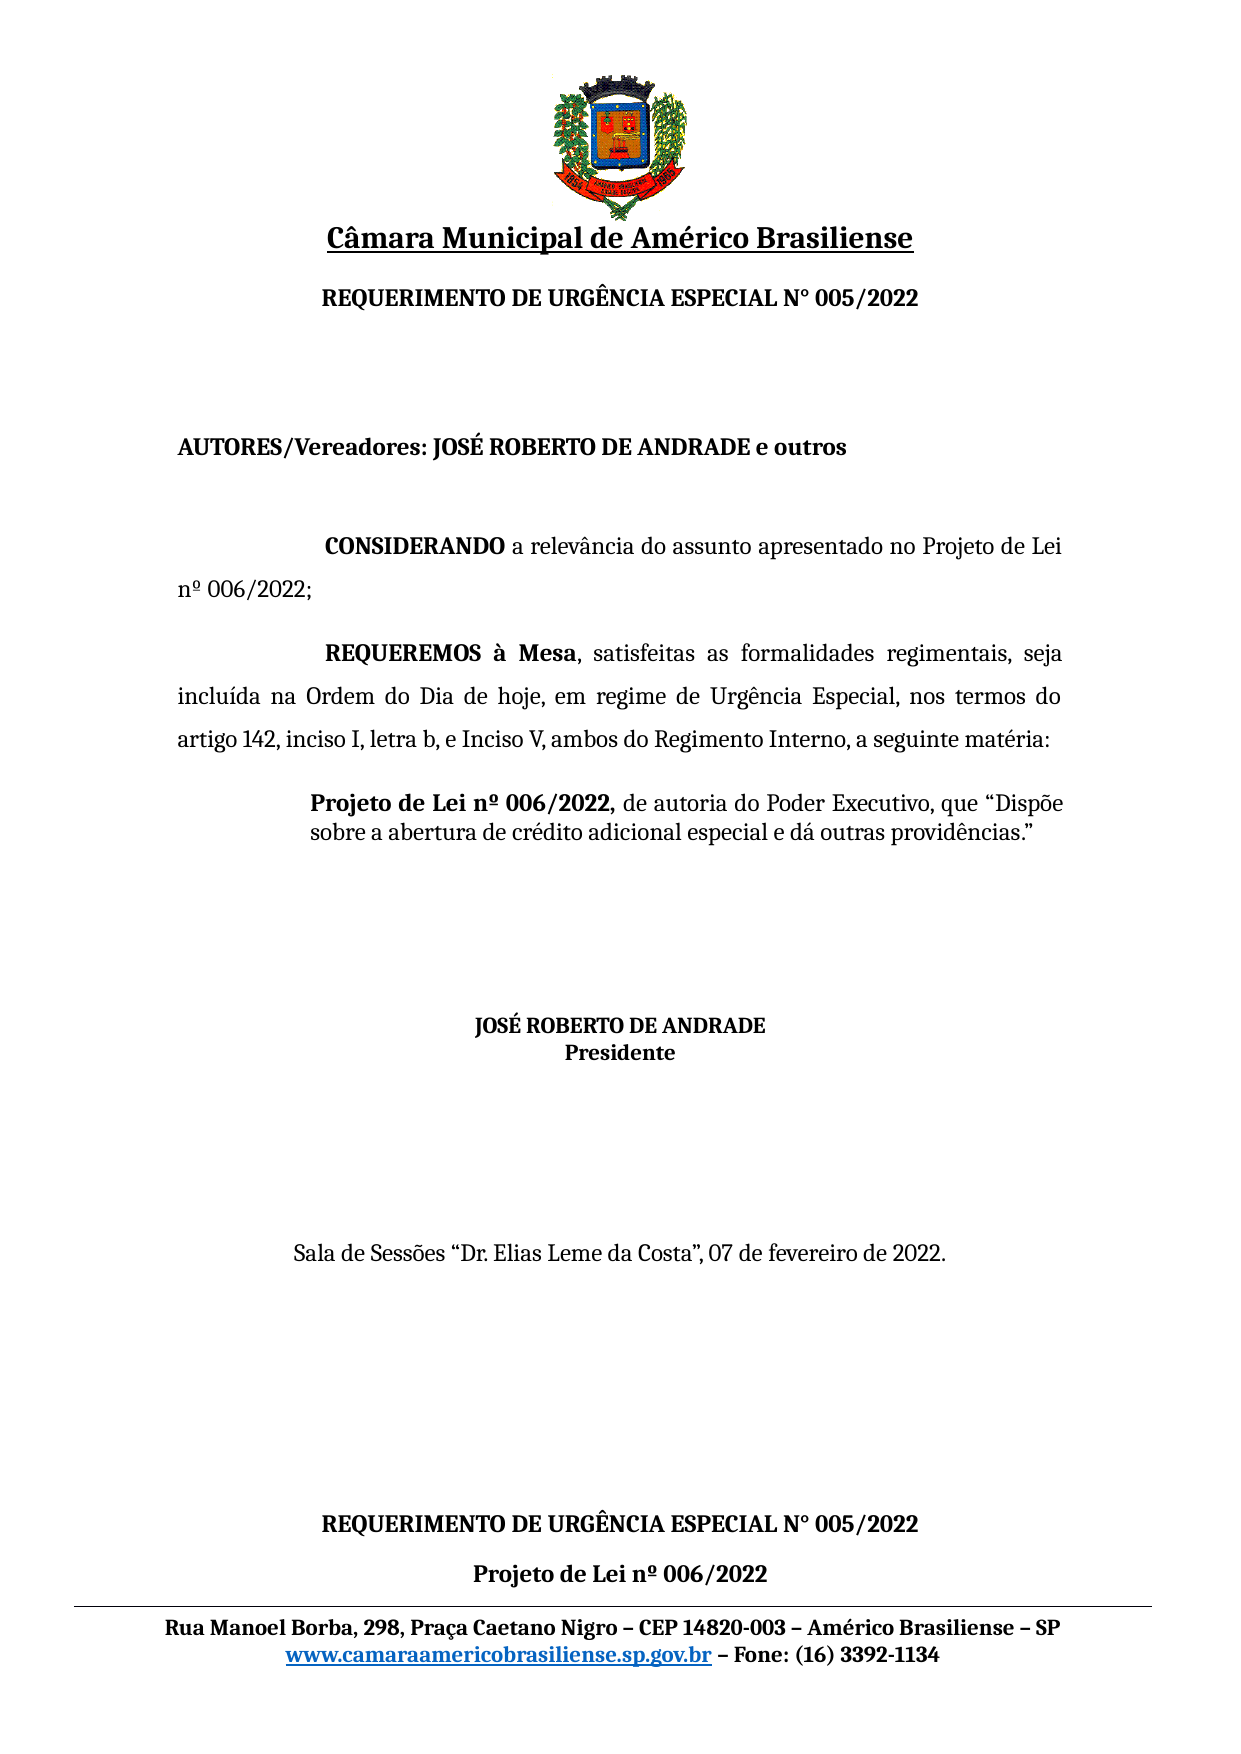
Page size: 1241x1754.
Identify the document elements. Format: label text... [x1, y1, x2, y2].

text Sala de Sessões “Dr. Elias Leme da Costa”, 07 de fevereiro de 2022. [177, 1238, 1063, 1267]
text CONSIDERANDO a relevância do assunto apresentado no Projeto de Lei nº 006/2022; [177, 532, 1063, 603]
text Projeto de Lei nº 006/2022, de autoria do Poder Executivo, que “Dispõe sobre a abertura de crédito adicional especial e dá outras providências.” [310, 789, 1063, 846]
text AUTORES/Vereadores: JOSÉ ROBERTO DE ANDRADE e outros [177, 432, 1063, 461]
text Projeto de Lei nº 006/2022 [177, 1560, 1063, 1588]
text JOSÉ ROBERTO DE ANDRADE [177, 1013, 1063, 1039]
text REQUERIMENTO DE URGÊNCIA ESPECIAL N° 005/2022 [177, 1510, 1063, 1539]
text REQUEREMOS à Mesa, satisfeitas as formalidades regimentais, seja incluída na Ordem do Dia de hoje, em regime de Urgência Especial, nos termos do artigo 142, inciso I, letra b, e Inciso V, ambos do Regimento Interno, a seguinte matéria: [177, 639, 1063, 754]
text Presidente [177, 1039, 1063, 1066]
text REQUERIMENTO DE URGÊNCIA ESPECIAL N° 005/2022 [177, 284, 1063, 313]
